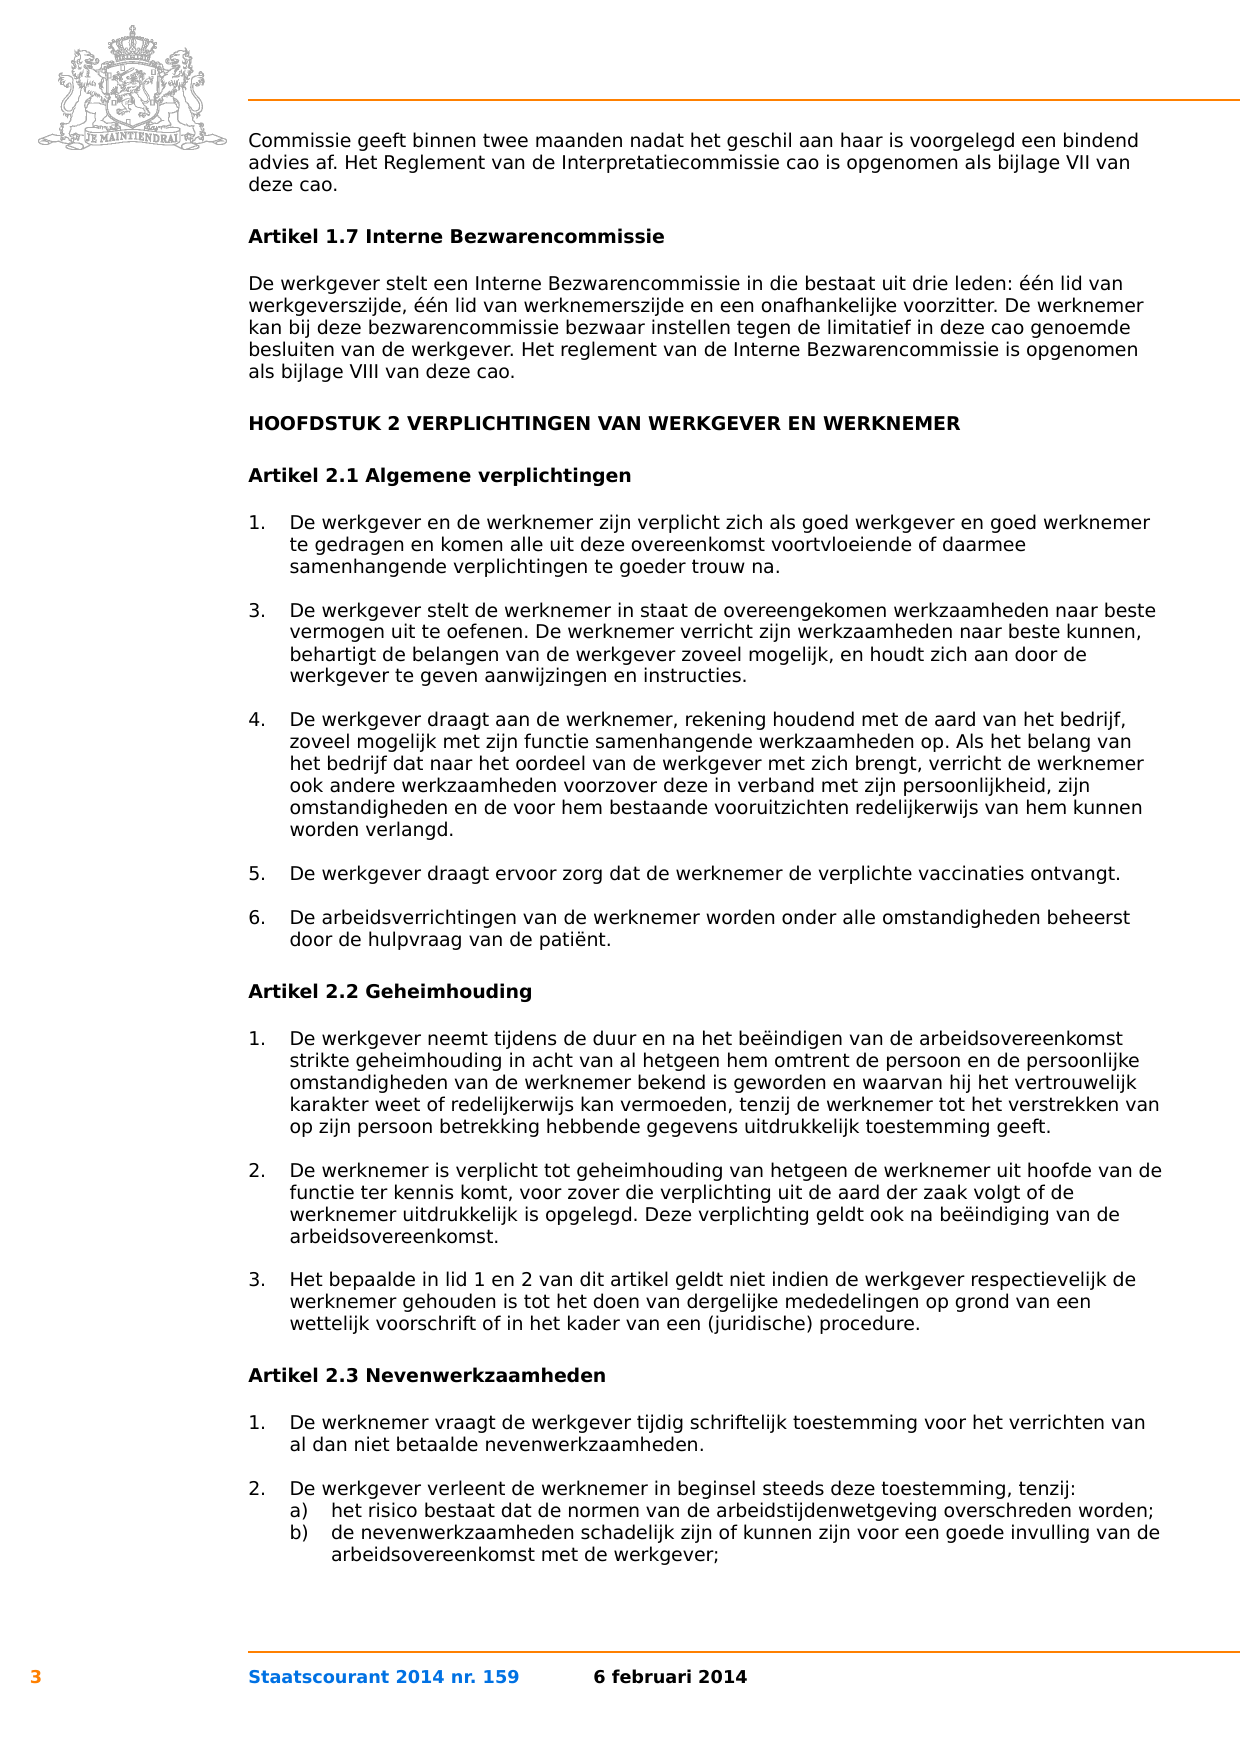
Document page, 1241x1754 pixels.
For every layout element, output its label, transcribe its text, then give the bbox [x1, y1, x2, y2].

text 1. De werkgever neemt tijdens de duur en na het beëindigen van de arbeidsovereenkomst strikte geheimhouding in acht van al hetgeen hem omtrent de persoon en de persoonlijke omstandigheden van de werknemer bekend is geworden en waarvan hij het vertrouwelijk karakter weet of redelijkerwijs kan vermoeden, tenzij de werknemer tot het verstrekken van op zijn persoon betrekking hebbende gegevens uitdrukkelijk toestemming geeft. [248, 1028, 1163, 1138]
picture [38, 25, 227, 150]
text 5. De werkgever draagt ervoor zorg dat de werknemer de verplichte vaccinaties ontvangt. [248, 863, 1163, 885]
text 1. De werknemer vraagt de werkgever tijdig schriftelijk toestemming voor het verrichten van al dan niet betaalde nevenwerkzaamheden. [248, 1412, 1163, 1456]
text 3. Het bepaalde in lid 1 en 2 van dit artikel geldt niet indien de werkgever respectievelijk de werknemer gehouden is tot het doen van dergelijke mededelingen op grond van een wettelijk voorschrift of in het kader van een (juridische) procedure. [248, 1269, 1163, 1335]
text 3. De werkgever stelt de werknemer in staat de overeengekomen werkzaamheden naar beste vermogen uit te oefenen. De werknemer verricht zijn werkzaamheden naar beste kunnen, behartigt de belangen van de werkgever zoveel mogelijk, en houdt zich aan door de werkgever te geven aanwijzingen en instructies. [248, 599, 1163, 687]
subtitle Artikel 2.1 Algemene verplichtingen [248, 465, 1163, 487]
subtitle Artikel 2.3 Nevenwerkzaamheden [248, 1365, 1163, 1387]
subtitle Artikel 2.2 Geheimhouding [248, 981, 1163, 1003]
subtitle Artikel 1.7 Interne Bezwarencommissie [248, 226, 1163, 248]
text a) het risico bestaat dat de normen van de arbeidstijdenwetgeving overschreden worden; [289, 1500, 1163, 1522]
text 4. De werkgever draagt aan de werknemer, rekening houdend met de aard van het bedrijf, zoveel mogelijk met zijn functie samenhangende werkzaamheden op. Als het belang van het bedrijf dat naar het oordeel van de werkgever met zich brengt, verricht de werknemer ook andere werkzaamheden voorzover deze in verband met zijn persoonlijkheid, zijn omstandigheden en de voor hem bestaande vooruitzichten redelijkerwijs van hem kunnen worden verlangd. [248, 709, 1163, 841]
text 2. De werkgever verleent de werknemer in beginsel steeds deze toestemming, tenzij: [248, 1478, 1163, 1500]
text b) de nevenwerkzaamheden schadelijk zijn of kunnen zijn voor een goede invulling van de arbeidsovereenkomst met de werkgever; [289, 1522, 1163, 1566]
text De werkgever stelt een Interne Bezwarencommissie in die bestaat uit drie leden: één lid van werkgeverszijde, één lid van werknemerszijde en een onafhankelijke voorzitter. De werknemer kan bij deze bezwarencommissie bezwaar instellen tegen de limitatief in deze cao genoemde besluiten van de werkgever. Het reglement van de Interne Bezwarencommissie is opgenomen als bijlage VIII van deze cao. [248, 273, 1163, 383]
subtitle HOOFDSTUK 2 VERPLICHTINGEN VAN WERKGEVER EN WERKNEMER [248, 413, 1163, 435]
text Commissie geeft binnen twee maanden nadat het geschil aan haar is voorgelegd een bindend advies af. Het Reglement van de Interpretatiecommissie cao is opgenomen als bijlage VII van deze cao. [248, 130, 1163, 196]
text 2. De werknemer is verplicht tot geheimhouding van hetgeen de werknemer uit hoofde van de functie ter kennis komt, voor zover die verplichting uit de aard der zaak volgt of de werknemer uitdrukkelijk is opgelegd. Deze verplichting geldt ook na beëindiging van de arbeidsovereenkomst. [248, 1159, 1163, 1247]
text 6. De arbeidsverrichtingen van de werknemer worden onder alle omstandigheden beheerst door de hulpvraag van de patiënt. [248, 907, 1163, 951]
text 1. De werkgever en de werknemer zijn verplicht zich als goed werkgever en goed werknemer te gedragen en komen alle uit deze overeenkomst voortvloeiende of daarmee samenhangende verplichtingen te goeder trouw na. [248, 512, 1163, 578]
